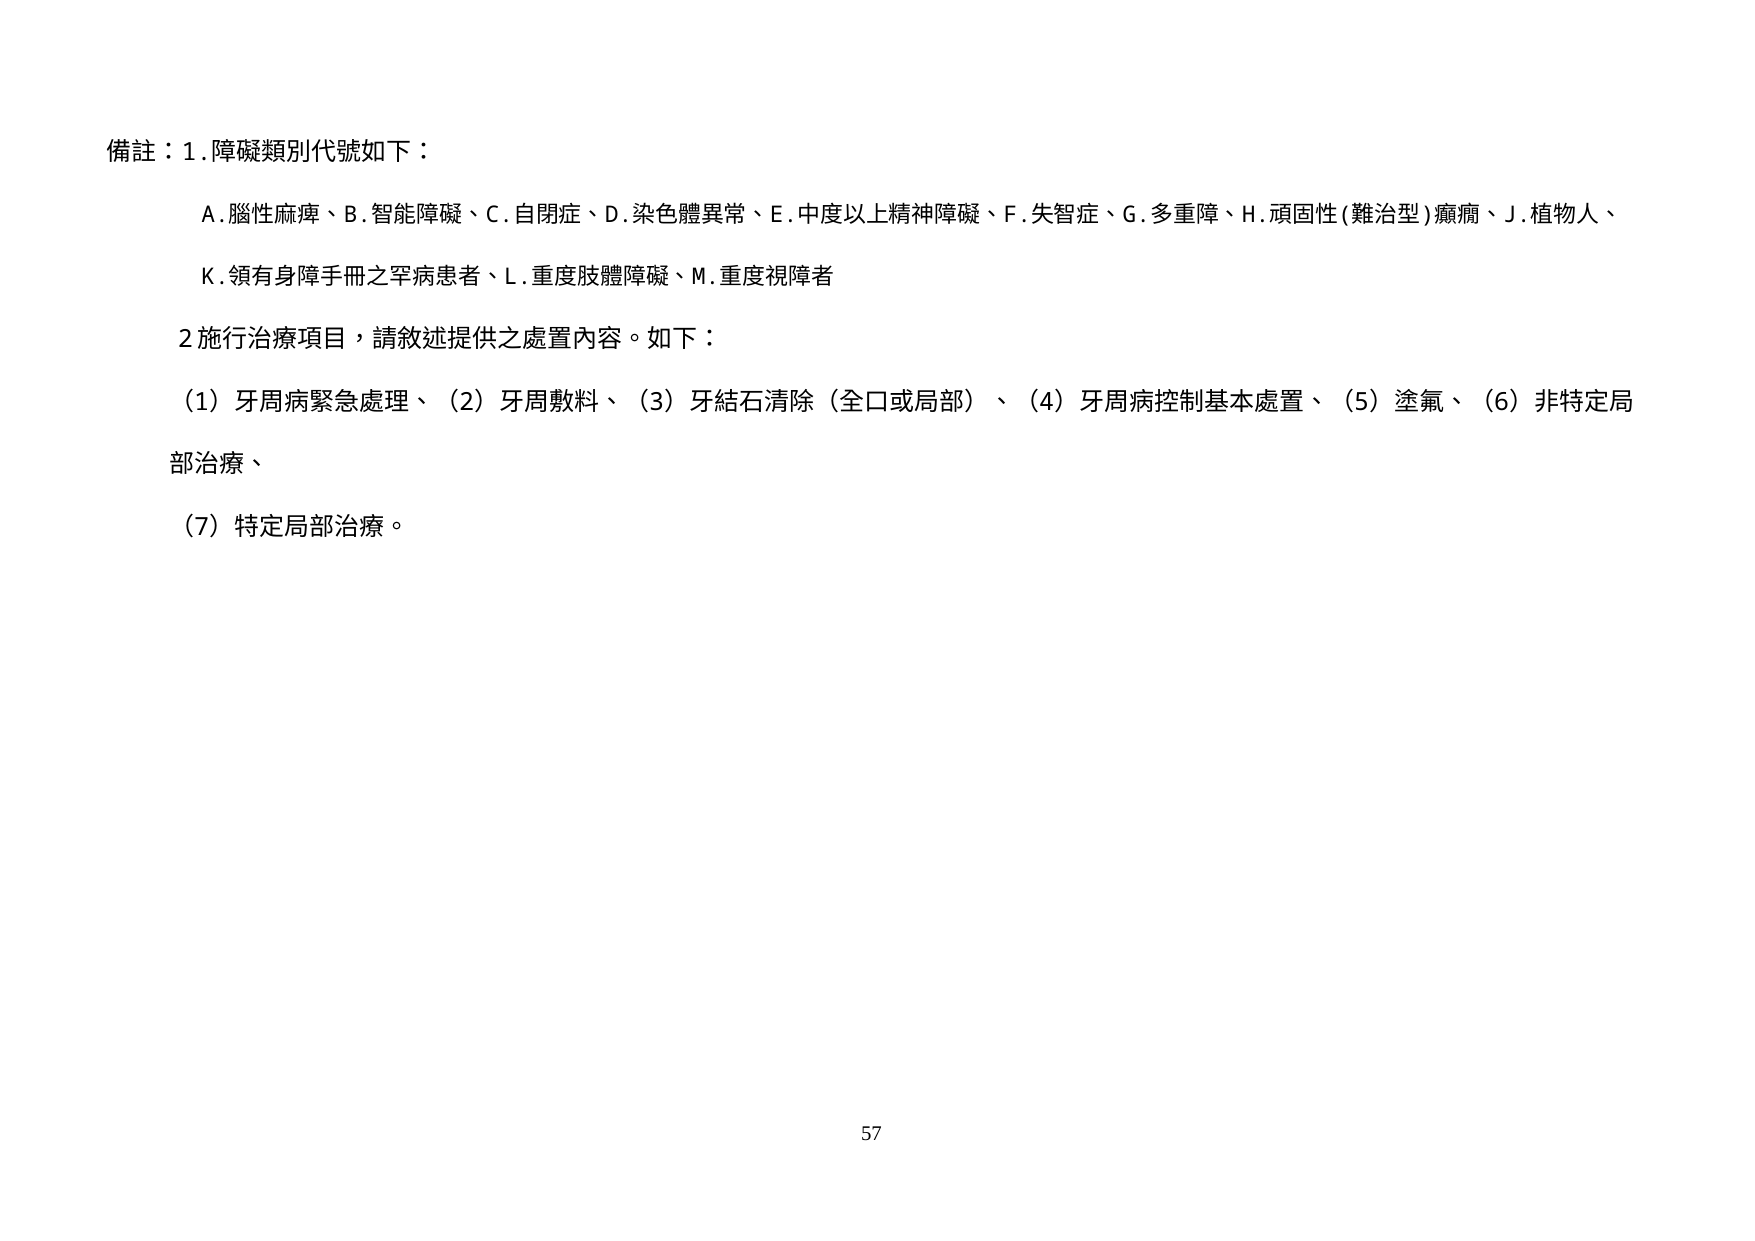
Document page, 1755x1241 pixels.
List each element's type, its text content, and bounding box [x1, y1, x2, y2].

text 2施行治療項目，請敘述提供之處置內容。如下： [178, 295, 1636, 358]
text （1）牙周病緊急處理、（2）牙周敷料、（3）牙結石清除（全口或局部）、（4）牙周病控制基本處置、（5）塗氟、（6）非特定局部治療、 [169, 358, 1636, 483]
text K.領有身障手冊之罕病患者、L.重度肢體障礙、M.重度視障者 [201, 233, 1681, 295]
text A.腦性麻痺、B.智能障礙、C.自閉症、D.染色體異常、E.中度以上精神障礙、F.失智症、G.多重障、H.頑固性(難治型)癲癇、J.植物人、 [201, 170, 1681, 233]
text 備註：1.障礙類別代號如下： [106, 108, 1636, 170]
text （7）特定局部治療。 [169, 483, 1636, 545]
